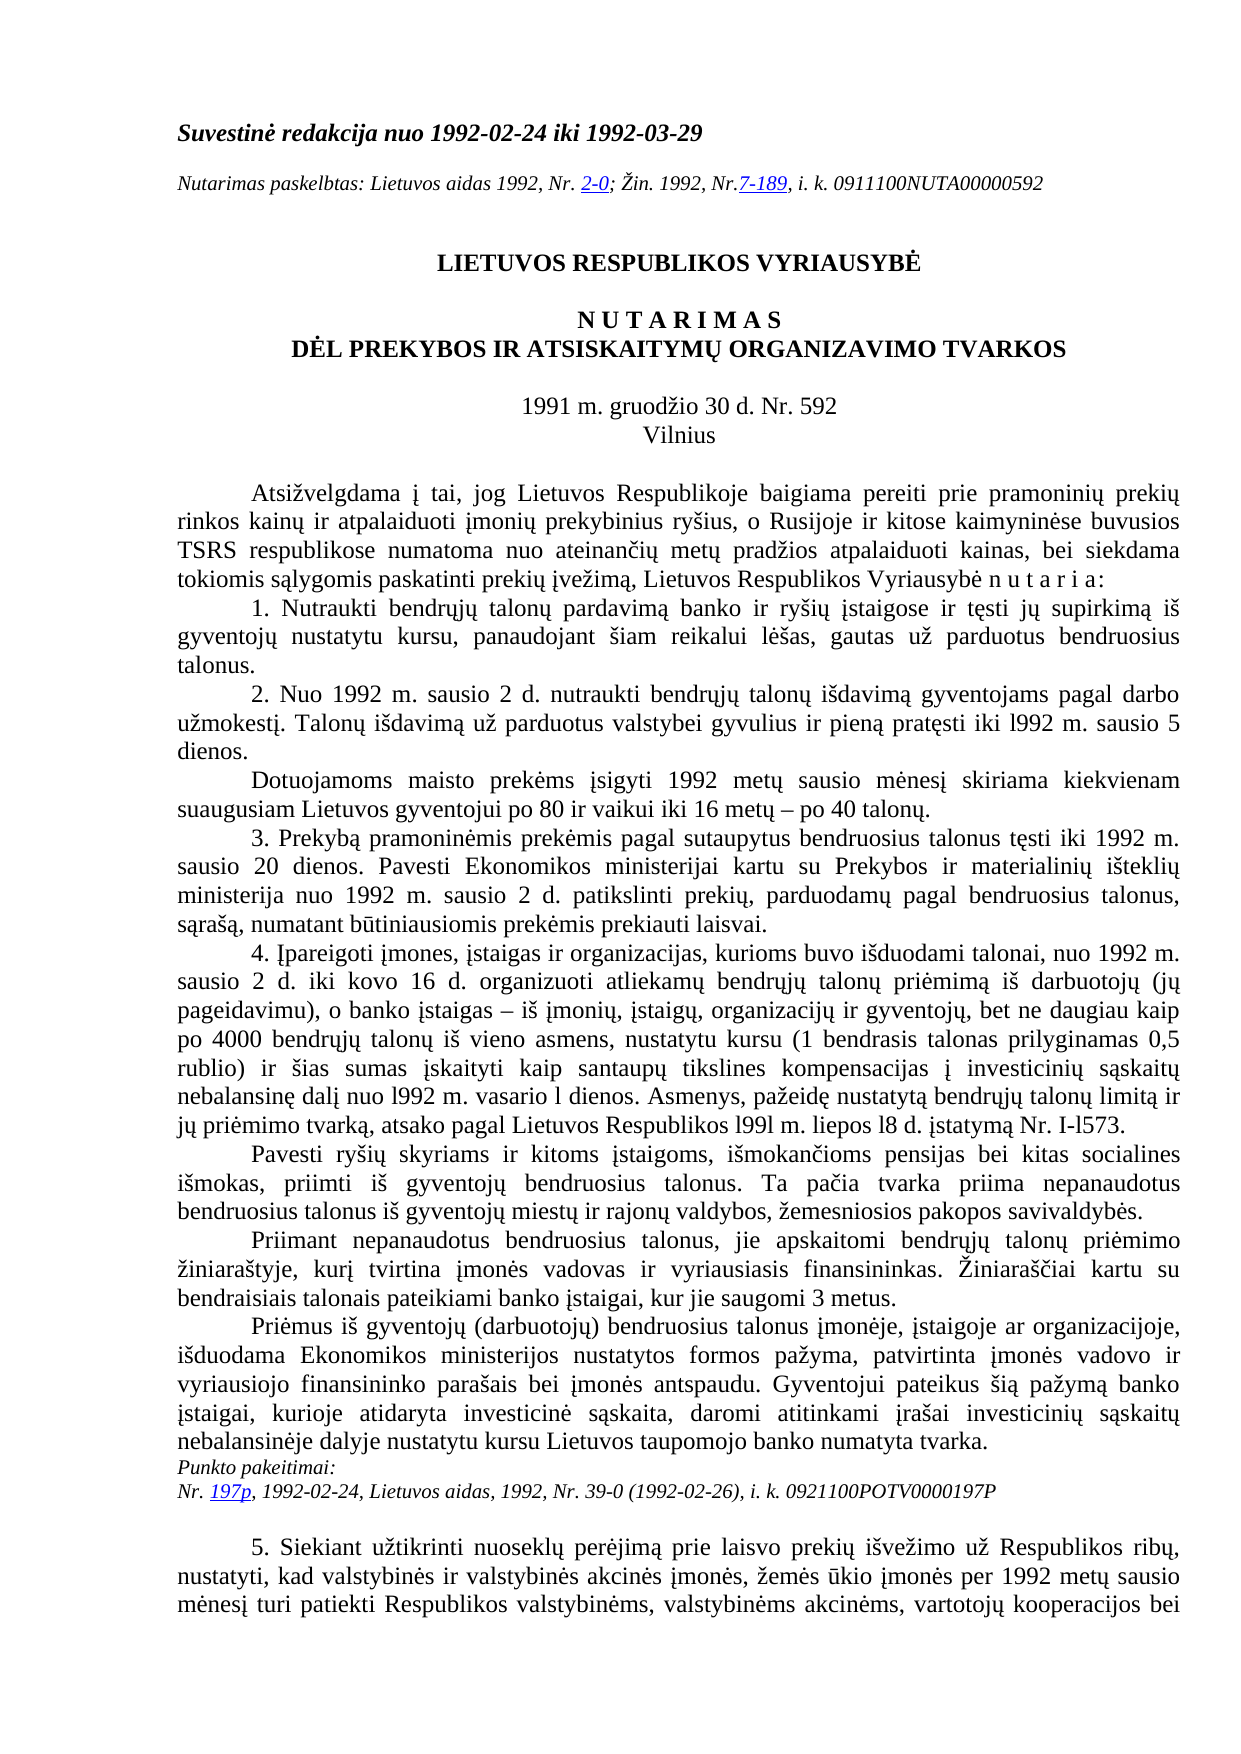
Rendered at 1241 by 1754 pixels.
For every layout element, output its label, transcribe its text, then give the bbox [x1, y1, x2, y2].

text DĖL PREKYBOS IR ATSISKAITYMŲ ORGANIZAVIMO TVARKOS [177, 334, 1181, 363]
text LIETUVOS RESPUBLIKOS VYRIAUSYBĖ [177, 248, 1181, 276]
text 1. Nutraukti bendrųjų talonų pardavimą banko ir ryšių įstaigose ir tęsti jų supirkimą iš gyventojų nustatytu kursu, panaudojant šiam reikalui lėšas, gautas už parduotus bendruosius talonus. [177, 593, 1181, 679]
text Punkto pakeitimai: [177, 1455, 1181, 1479]
text Suvestinė redakcija nuo 1992-02-24 iki 1992-03-29 [177, 118, 1181, 147]
text Atsižvelgdama į tai, jog Lietuvos Respublikoje baigiama pereiti prie pramoninių prekių rinkos kainų ir atpalaiduoti įmonių prekybinius ryšius, o Rusijoje ir kitose kaimyninėse buvusios TSRS respublikose numatoma nuo ateinančių metų pradžios atpalaiduoti kainas, bei siekdama tokiomis sąlygomis paskatinti prekių įvežimą, Lietuvos Respublikos Vyriausybė nutaria: [177, 478, 1181, 593]
text 2. Nuo 1992 m. sausio 2 d. nutraukti bendrųjų talonų išdavimą gyventojams pagal darbo užmokestį. Talonų išdavimą už parduotus valstybei gyvulius ir pieną pratęsti iki l992 m. sausio 5 dienos. [177, 679, 1181, 765]
text 4. Įpareigoti įmones, įstaigas ir organizacijas, kurioms buvo išduodami talonai, nuo 1992 m. sausio 2 d. iki kovo 16 d. organizuoti atliekamų bendrųjų talonų priėmimą iš darbuotojų (jų pageidavimu), o banko įstaigas – iš įmonių, įstaigų, organizacijų ir gyventojų, bet ne daugiau kaip po 4000 bendrųjų talonų iš vieno asmens, nustatytu kursu (1 bendrasis talonas prilyginamas 0,5 rublio) ir šias sumas įskaityti kaip santaupų tikslines kompensacijas į investicinių sąskaitų nebalansinę dalį nuo l992 m. vasario l dienos. Asmenys, pažeidę nustatytą bendrųjų talonų limitą ir jų priėmimo tvarką, atsako pagal Lietuvos Respublikos l99l m. liepos l8 d. įstatymą Nr. I-l573. [177, 938, 1181, 1139]
text Priimant nepanaudotus bendruosius talonus, jie apskaitomi bendrųjų talonų priėmimo žiniaraštyje, kurį tvirtina įmonės vadovas ir vyriausiasis finansininkas. Žiniaraščiai kartu su bendraisiais talonais pateikiami banko įstaigai, kur jie saugomi 3 metus. [177, 1225, 1181, 1311]
text Pavesti ryšių skyriams ir kitoms įstaigoms, išmokančioms pensijas bei kitas socialines išmokas, priimti iš gyventojų bendruosius talonus. Ta pačia tvarka priima nepanaudotus bendruosius talonus iš gyventojų miestų ir rajonų valdybos, žemesniosios pakopos savivaldybės. [177, 1139, 1181, 1225]
text N U T A R I M A S [177, 305, 1181, 334]
text Nutarimas paskelbtas: Lietuvos aidas 1992, Nr. 2-0; Žin. 1992, Nr.7-189, i. k. 0911100NUTA00000592 [177, 171, 1181, 195]
text Vilnius [177, 420, 1181, 449]
text 1991 m. gruodžio 30 d. Nr. 592 [177, 391, 1181, 420]
text Dotuojamoms maisto prekėms įsigyti 1992 metų sausio mėnesį skiriama kiekvienam suaugusiam Lietuvos gyventojui po 80 ir vaikui iki 16 metų – po 40 talonų. [177, 765, 1181, 823]
text 5. Siekiant užtikrinti nuoseklų perėjimą prie laisvo prekių išvežimo už Respublikos ribų, nustatyti, kad valstybinės ir valstybinės akcinės įmonės, žemės ūkio įmonės per 1992 metų sausio mėnesį turi patiekti Respublikos valstybinėms, valstybinėms akcinėms, vartotojų kooperacijos bei [177, 1532, 1181, 1618]
text Priėmus iš gyventojų (darbuotojų) bendruosius talonus įmonėje, įstaigoje ar organizacijoje, išduodama Ekonomikos ministerijos nustatytos formos pažyma, patvirtinta įmonės vadovo ir vyriausiojo finansininko parašais bei įmonės antspaudu. Gyventojui pateikus šią pažymą banko įstaigai, kurioje atidaryta investicinė sąskaita, daromi atitinkami įrašai investicinių sąskaitų nebalansinėje dalyje nustatytu kursu Lietuvos taupomojo banko numatyta tvarka. [177, 1311, 1181, 1455]
text 3. Prekybą pramoninėmis prekėmis pagal sutaupytus bendruosius talonus tęsti iki 1992 m. sausio 20 dienos. Pavesti Ekonomikos ministerijai kartu su Prekybos ir materialinių išteklių ministerija nuo 1992 m. sausio 2 d. patikslinti prekių, parduodamų pagal bendruosius talonus, sąrašą, numatant būtiniausiomis prekėmis prekiauti laisvai. [177, 823, 1181, 938]
text Nr. 197p, 1992-02-24, Lietuvos aidas, 1992, Nr. 39-0 (1992-02-26), i. k. 0921100POTV0000197P [177, 1479, 1181, 1503]
